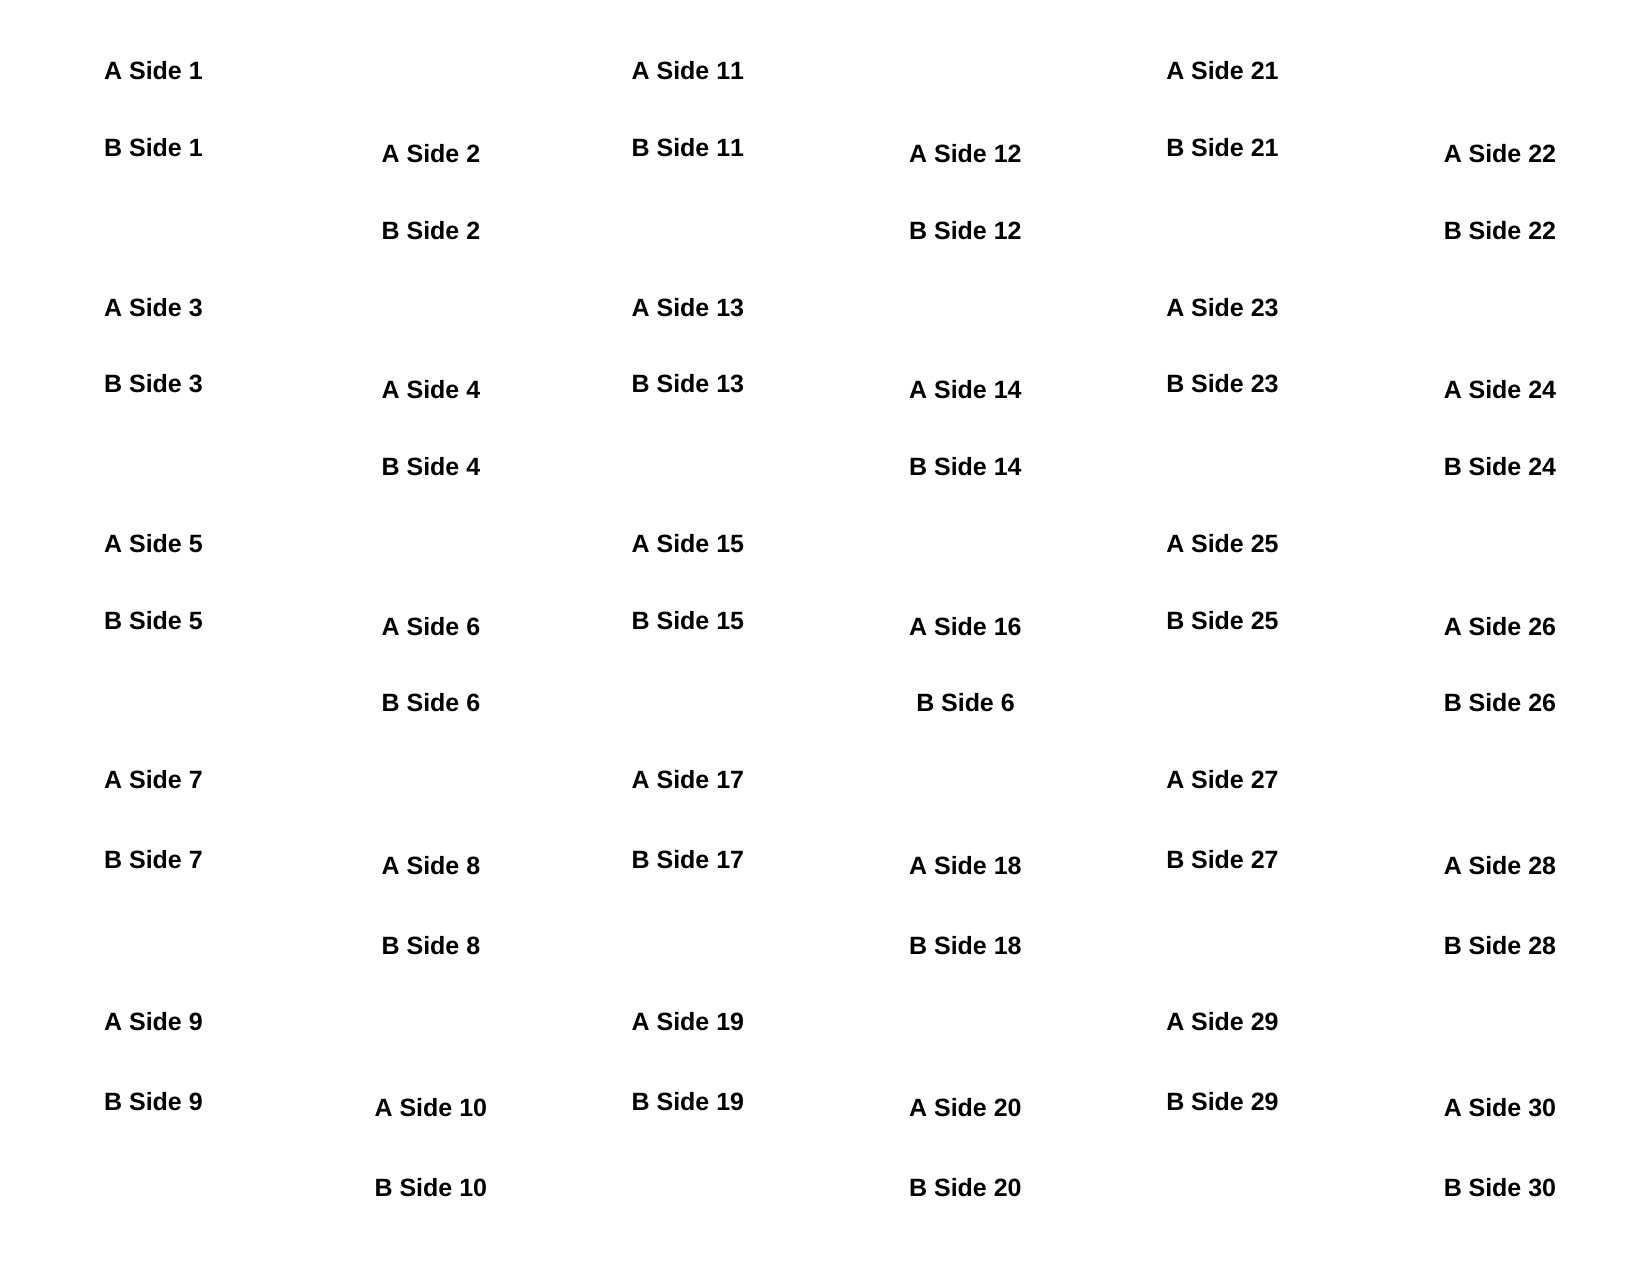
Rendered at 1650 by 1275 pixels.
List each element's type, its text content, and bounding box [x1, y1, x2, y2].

table_cell [1391, 741, 1609, 818]
table_cell [321, 109, 540, 115]
table_cell A Side 20 [856, 1066, 1074, 1149]
table_cell [797, 659, 856, 664]
table_cell [797, 1066, 856, 1143]
table_cell [797, 588, 856, 658]
table_cell [1075, 1149, 1113, 1226]
table_cell [1391, 109, 1609, 115]
table_cell B Side 21 [1113, 109, 1331, 186]
table_cell [262, 1149, 321, 1226]
table_cell [1075, 824, 1113, 901]
table_cell [321, 582, 540, 588]
table_cell [1075, 115, 1113, 186]
table_cell [1075, 665, 1113, 741]
table_cell [1391, 818, 1609, 824]
table_cell [321, 818, 540, 824]
table_cell [1331, 192, 1391, 269]
table_cell [44, 665, 262, 741]
table_cell [797, 582, 856, 588]
table_cell A Side 13 [578, 269, 797, 346]
table_cell A Side 18 [856, 824, 1074, 907]
table_cell [797, 115, 856, 186]
table_header A Side 11 [578, 33, 797, 109]
table_cell A Side 7 [44, 741, 262, 818]
table_header [1391, 33, 1609, 109]
table_cell [262, 422, 321, 428]
table_cell [262, 505, 321, 582]
table_cell A Side 23 [1113, 269, 1331, 346]
table_cell [1331, 901, 1391, 907]
table_cell [44, 422, 262, 428]
table_cell [1075, 192, 1113, 269]
table_cell A Side 5 [44, 505, 262, 582]
table_cell [797, 741, 856, 818]
table_cell A Side 14 [856, 351, 1074, 428]
table_cell [44, 186, 262, 192]
table_cell [44, 192, 262, 269]
table_cell [262, 824, 321, 901]
table_cell [1075, 505, 1113, 582]
table_cell [540, 901, 578, 907]
table_cell [797, 428, 856, 505]
table_cell B Side 3 [44, 346, 262, 422]
table_cell [578, 422, 797, 428]
table_cell [578, 192, 797, 269]
table_cell [1331, 588, 1391, 658]
table_cell [540, 907, 578, 983]
table_cell [578, 665, 797, 741]
table_cell [856, 505, 1074, 582]
table_cell [1331, 818, 1391, 824]
table_cell [1113, 192, 1331, 269]
table_header [1075, 33, 1113, 109]
table_cell [262, 1060, 321, 1066]
table_cell [856, 346, 1074, 351]
table_cell [797, 192, 856, 269]
table_cell [540, 428, 578, 505]
table_cell [578, 1143, 797, 1149]
table_cell B Side 20 [856, 1149, 1074, 1226]
table_cell [540, 1149, 578, 1226]
table_cell B Side 6 [321, 665, 540, 741]
table_cell [262, 186, 321, 192]
table_cell [44, 428, 262, 505]
table_cell [1331, 269, 1391, 346]
table_cell [1075, 901, 1113, 907]
table_cell B Side 13 [578, 346, 797, 422]
table_cell B Side 29 [1113, 1060, 1331, 1143]
table_cell [856, 818, 1074, 824]
table_cell [797, 907, 856, 983]
table_cell [1075, 1060, 1113, 1066]
table_cell [1075, 186, 1113, 192]
table_cell [1331, 907, 1391, 983]
table_cell B Side 30 [1391, 1149, 1609, 1226]
table_cell [540, 115, 578, 186]
table_cell [262, 269, 321, 346]
table_cell [540, 351, 578, 422]
table_cell [540, 824, 578, 901]
table_cell [1331, 582, 1391, 588]
table_cell [1113, 901, 1331, 907]
table_cell [262, 109, 321, 115]
table_cell A Side 16 [856, 588, 1074, 664]
table_cell [856, 582, 1074, 588]
table_cell B Side 28 [1391, 907, 1609, 983]
table_cell [1331, 1149, 1391, 1226]
table_cell [1391, 346, 1609, 351]
table_cell [1331, 428, 1391, 505]
table_cell [540, 984, 578, 1060]
table_cell [1331, 659, 1391, 664]
table_cell [1331, 984, 1391, 1060]
table_cell [262, 665, 321, 741]
table_cell [1331, 109, 1391, 115]
table_cell [1075, 1143, 1113, 1149]
table_cell [1075, 659, 1113, 664]
table_header [797, 33, 856, 109]
table_cell [540, 192, 578, 269]
table_cell [1331, 346, 1391, 351]
table_cell B Side 14 [856, 428, 1074, 505]
table_cell [1075, 818, 1113, 824]
table_cell [44, 1149, 262, 1226]
table_cell [856, 984, 1074, 1060]
table_cell [578, 428, 797, 505]
table_cell [262, 192, 321, 269]
table_cell A Side 6 [321, 588, 540, 664]
table_cell [1331, 505, 1391, 582]
table_header [856, 33, 1074, 109]
table_cell B Side 11 [578, 109, 797, 186]
table_cell [1113, 1149, 1331, 1226]
table_cell [1331, 115, 1391, 186]
table_cell [1331, 351, 1391, 422]
table_cell [1075, 351, 1113, 422]
table_cell [797, 824, 856, 901]
table_cell [1075, 588, 1113, 658]
table_header [262, 33, 321, 109]
table_cell [44, 907, 262, 983]
table_cell [797, 1149, 856, 1226]
table_cell [262, 351, 321, 422]
table_cell A Side 2 [321, 115, 540, 192]
table_cell [44, 659, 262, 664]
table_cell A Side 12 [856, 115, 1074, 192]
table_cell [321, 505, 540, 582]
table_cell [262, 1066, 321, 1143]
table_cell B Side 22 [1391, 192, 1609, 269]
table_cell A Side 4 [321, 351, 540, 428]
table_cell [540, 818, 578, 824]
table_cell A Side 8 [321, 824, 540, 907]
table_cell B Side 18 [856, 907, 1074, 983]
table_cell [540, 186, 578, 192]
table_cell B Side 12 [856, 192, 1074, 269]
table_cell [1075, 741, 1113, 818]
table_cell [1391, 984, 1609, 1060]
table_cell A Side 22 [1391, 115, 1609, 192]
table_cell [262, 428, 321, 505]
table_cell [44, 1143, 262, 1149]
table_cell [1331, 422, 1391, 428]
table_cell B Side 17 [578, 818, 797, 901]
table_cell [44, 901, 262, 907]
table_cell [797, 901, 856, 907]
table_cell [797, 505, 856, 582]
table_cell [540, 1143, 578, 1149]
table_cell [797, 665, 856, 741]
table_header A Side 1 [44, 33, 262, 109]
table_cell [1075, 582, 1113, 588]
table_cell [262, 907, 321, 983]
table_cell [1391, 582, 1609, 588]
table_cell B Side 6 [856, 665, 1074, 741]
table_cell [1113, 665, 1331, 741]
table_cell A Side 26 [1391, 588, 1609, 664]
table_cell [1075, 109, 1113, 115]
table_cell [262, 741, 321, 818]
table_cell [1331, 824, 1391, 901]
table_cell [1391, 269, 1609, 346]
table_cell [540, 269, 578, 346]
table_cell [578, 907, 797, 983]
table_header A Side 21 [1113, 33, 1331, 109]
table_cell [797, 818, 856, 824]
table_cell [797, 346, 856, 351]
table_cell A Side 10 [321, 1066, 540, 1149]
table_cell [262, 115, 321, 186]
table_cell [797, 1060, 856, 1066]
table_header [321, 33, 540, 109]
table_cell [1113, 186, 1331, 192]
table_cell B Side 15 [578, 582, 797, 658]
table_cell [321, 346, 540, 351]
table_cell [856, 109, 1074, 115]
table_cell [1391, 505, 1609, 582]
table_cell B Side 8 [321, 907, 540, 983]
table_cell A Side 9 [44, 984, 262, 1060]
table_cell [1331, 741, 1391, 818]
table_cell [578, 1149, 797, 1226]
table_cell B Side 9 [44, 1060, 262, 1143]
table_cell [1113, 659, 1331, 664]
table_cell [262, 984, 321, 1060]
table_cell [797, 186, 856, 192]
table_cell [540, 346, 578, 351]
table_cell [578, 186, 797, 192]
table_cell [797, 422, 856, 428]
table_cell [797, 1143, 856, 1149]
table_cell B Side 10 [321, 1149, 540, 1226]
table_cell B Side 2 [321, 192, 540, 269]
table_cell [1075, 422, 1113, 428]
table_cell [540, 505, 578, 582]
table_cell [1113, 428, 1331, 505]
table_cell [1075, 346, 1113, 351]
table_cell [1331, 1066, 1391, 1143]
table_cell B Side 23 [1113, 346, 1331, 422]
table_cell [262, 588, 321, 658]
table_cell [262, 901, 321, 907]
table_cell [262, 659, 321, 664]
table_cell [540, 588, 578, 658]
table_cell [540, 741, 578, 818]
table_cell [540, 1066, 578, 1143]
table_cell [262, 818, 321, 824]
table_cell [262, 1143, 321, 1149]
table_cell [540, 582, 578, 588]
table_cell [262, 346, 321, 351]
table_cell [1075, 428, 1113, 505]
table_cell [797, 351, 856, 422]
table_cell [797, 269, 856, 346]
table_cell [856, 741, 1074, 818]
table_cell [262, 582, 321, 588]
table_cell [578, 901, 797, 907]
table_cell B Side 25 [1113, 582, 1331, 658]
table_cell A Side 25 [1113, 505, 1331, 582]
table_cell [321, 741, 540, 818]
table_cell A Side 27 [1113, 741, 1331, 818]
table_cell [1075, 269, 1113, 346]
table_header [540, 33, 578, 109]
table_cell [1075, 907, 1113, 983]
table_cell [1075, 1066, 1113, 1143]
table_cell B Side 4 [321, 428, 540, 505]
table_cell [797, 109, 856, 115]
table_cell B Side 19 [578, 1060, 797, 1143]
table_cell [540, 109, 578, 115]
table_cell [321, 1060, 540, 1066]
table_cell [578, 659, 797, 664]
table_cell B Side 24 [1391, 428, 1609, 505]
table_cell B Side 1 [44, 109, 262, 186]
table_cell A Side 29 [1113, 984, 1331, 1060]
table_cell [1331, 665, 1391, 741]
table_cell B Side 5 [44, 582, 262, 658]
table_cell [540, 1060, 578, 1066]
table_cell [1391, 1060, 1609, 1066]
table_cell A Side 30 [1391, 1066, 1609, 1149]
table_cell [540, 665, 578, 741]
table_cell A Side 24 [1391, 351, 1609, 428]
table_cell [1331, 186, 1391, 192]
table_cell [856, 269, 1074, 346]
table_cell [1113, 907, 1331, 983]
table_cell [321, 269, 540, 346]
table_cell [540, 659, 578, 664]
table_cell A Side 15 [578, 505, 797, 582]
table_cell [856, 1060, 1074, 1066]
table_cell [1113, 1143, 1331, 1149]
table_cell [1075, 984, 1113, 1060]
table_cell [1331, 1060, 1391, 1066]
table_cell [797, 984, 856, 1060]
table_header [1331, 33, 1391, 109]
table_cell [321, 984, 540, 1060]
table_cell A Side 17 [578, 741, 797, 818]
table_cell A Side 3 [44, 269, 262, 346]
table_cell B Side 7 [44, 818, 262, 901]
table_cell [1331, 1143, 1391, 1149]
table_cell A Side 28 [1391, 824, 1609, 907]
table_cell [1113, 422, 1331, 428]
table_cell B Side 27 [1113, 818, 1331, 901]
table_cell B Side 26 [1391, 665, 1609, 741]
table_cell A Side 19 [578, 984, 797, 1060]
table_cell [540, 422, 578, 428]
